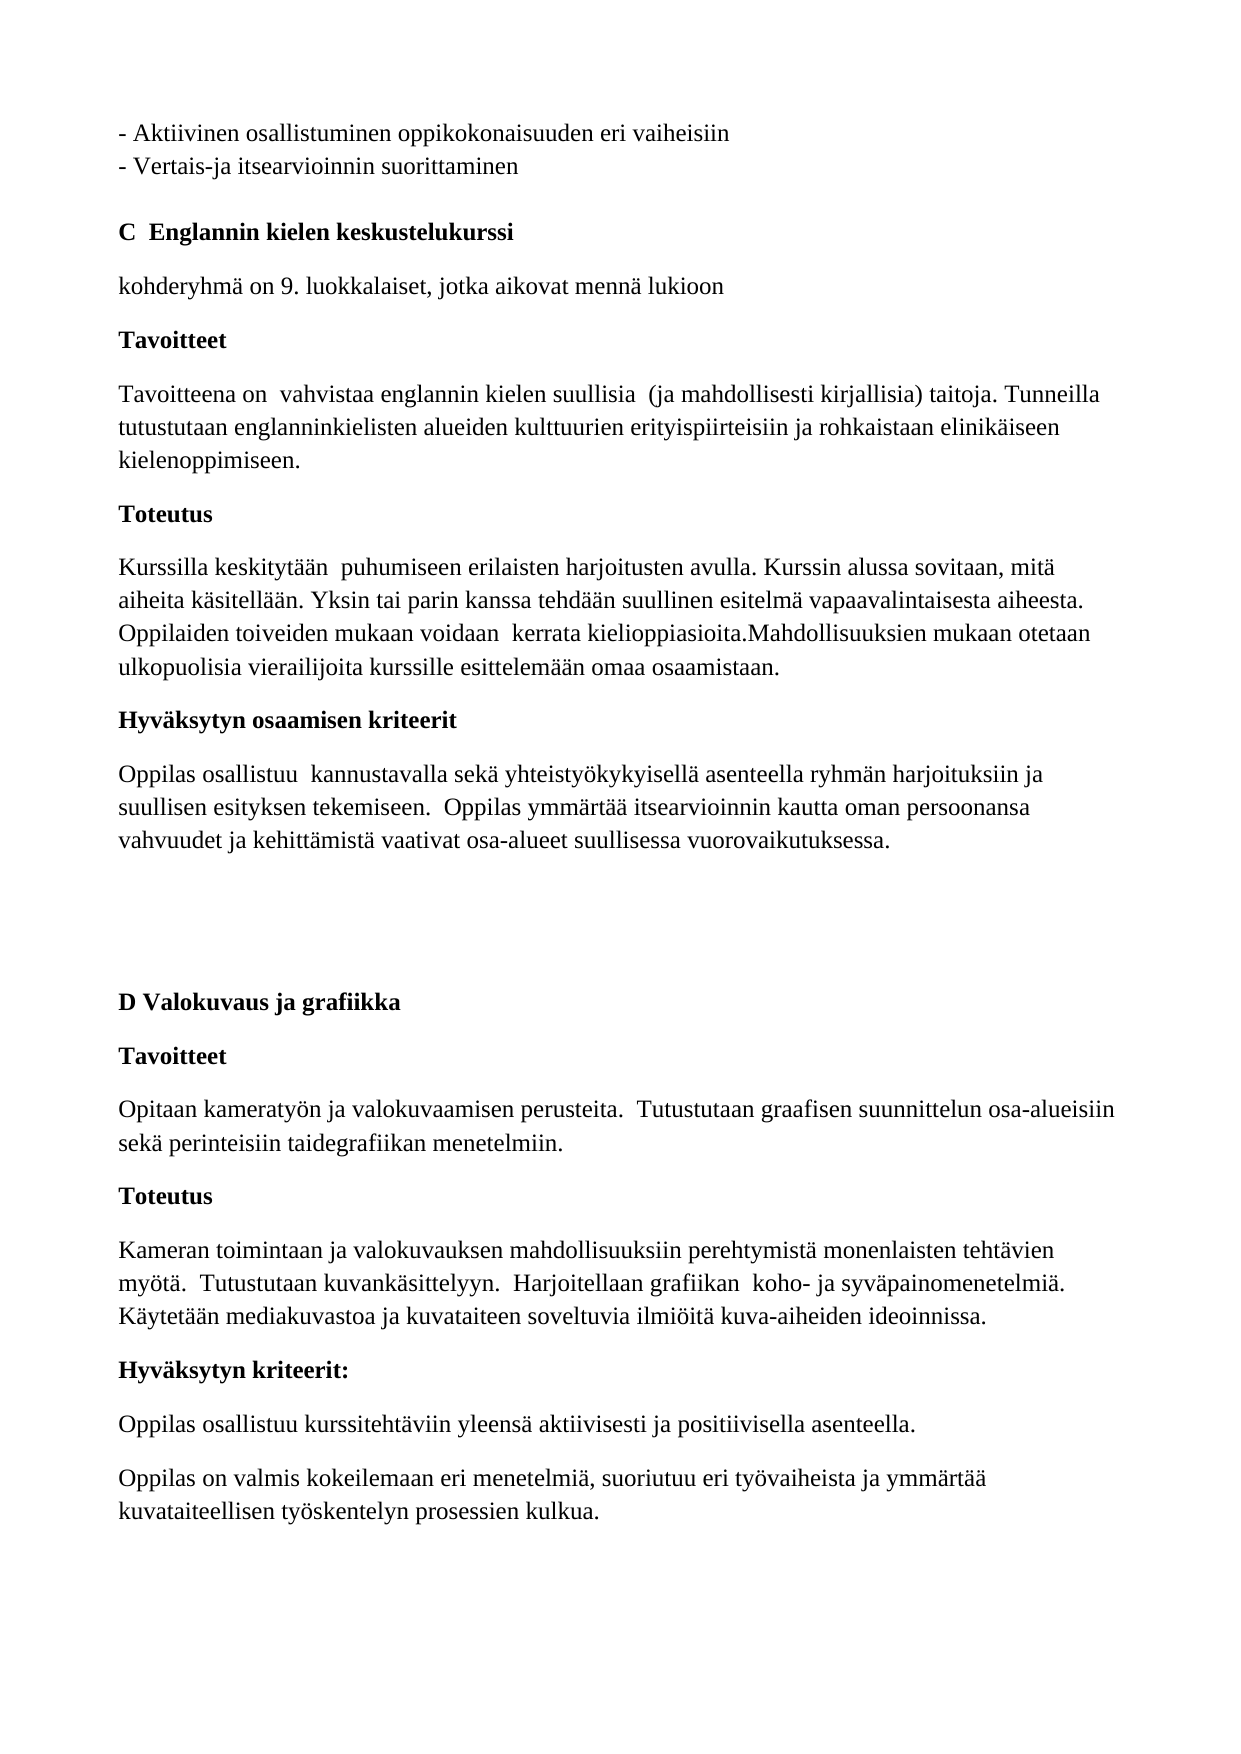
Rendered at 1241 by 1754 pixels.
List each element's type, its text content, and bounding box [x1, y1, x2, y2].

text Kameran toimintaan ja valokuvauksen mahdollisuuksiin perehtymistä monenlaisten tehtävien myötä. Tutustutaan kuvankäsittelyyn. Harjoitellaan grafiikan koho- ja syväpainomenetelmiä. Käytetään mediakuvastoa ja kuvataiteen soveltuvia ilmiöitä kuva-aiheiden ideoinnissa. [118, 1235, 1122, 1330]
text - Aktiivinen osallistuminen oppikokonaisuuden eri vaiheisiin [118, 118, 1122, 147]
text Oppilas on valmis kokeilemaan eri menetelmiä, suoriutuu eri työvaiheista ja ymmärtää kuvataiteellisen työskentelyn prosessien kulkua. [118, 1463, 1122, 1525]
text C Englannin kielen keskustelukurssi [118, 217, 1122, 246]
text D Valokuvaus ja grafiikka [118, 987, 1122, 1016]
text Oppilas osallistuu kannustavalla sekä yhteistyökykyisellä asenteella ryhmän harjoituksiin ja suullisen esityksen tekemiseen. Oppilas ymmärtää itsearvioinnin kautta oman persoonansa vahvuudet ja kehittämistä vaativat osa-alueet suullisessa vuorovaikutuksessa. [118, 759, 1122, 854]
text Hyväksytyn kriteerit: [118, 1355, 1122, 1384]
text Toteutus [118, 499, 1122, 527]
text Oppilas osallistuu kurssitehtäviin yleensä aktiivisesti ja positiivisella asenteella. [118, 1409, 1122, 1438]
text - Vertais-ja itsearvioinnin suorittaminen [118, 151, 1122, 180]
text Tavoitteet [118, 325, 1122, 354]
text Kurssilla keskitytään puhumiseen erilaisten harjoitusten avulla. Kurssin alussa sovitaan, mitä aiheita käsitellään. Yksin tai parin kanssa tehdään suullinen esitelmä vapaavalintaisesta aiheesta. Oppilaiden toiveiden mukaan voidaan kerrata kielioppiasioita.Mahdollisuuksien mukaan otetaan ulkopuolisia vierailijoita kurssille esittelemään omaa osaamistaan. [118, 552, 1122, 680]
text Tavoitteena on vahvistaa englannin kielen suullisia (ja mahdollisesti kirjallisia) taitoja. Tunneilla tutustutaan englanninkielisten alueiden kulttuurien erityispiirteisiin ja rohkaistaan elinikäiseen kielenoppimiseen. [118, 379, 1122, 473]
text Opitaan kameratyön ja valokuvaamisen perusteita. Tutustutaan graafisen suunnittelun osa-alueisiin sekä perinteisiin taidegrafiikan menetelmiin. [118, 1094, 1122, 1156]
text Tavoitteet [118, 1041, 1122, 1069]
text Toteutus [118, 1181, 1122, 1210]
text Hyväksytyn osaamisen kriteerit [118, 705, 1122, 734]
text kohderyhmä on 9. luokkalaiset, jotka aikovat mennä lukioon [118, 271, 1122, 300]
